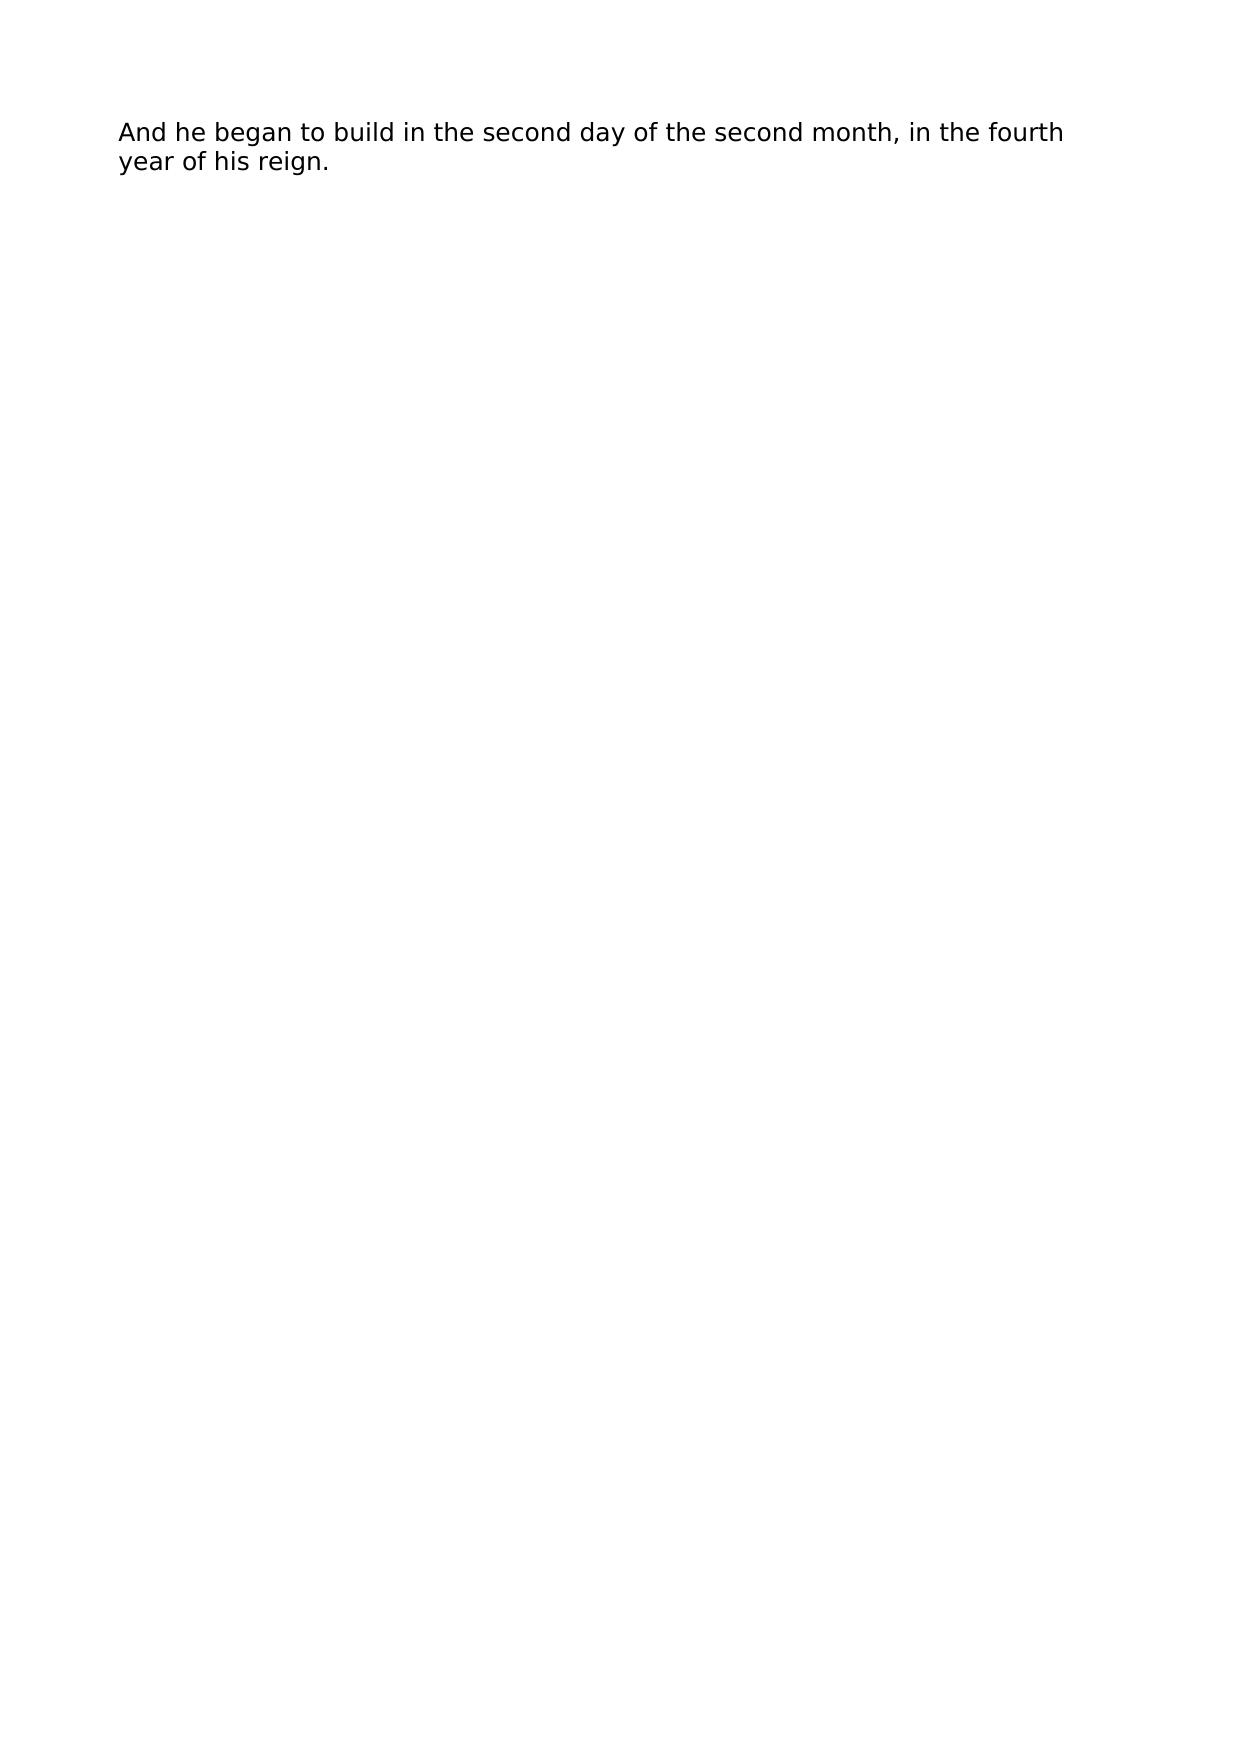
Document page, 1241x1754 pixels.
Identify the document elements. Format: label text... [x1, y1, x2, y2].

text And he began to build in the second day of the second month, in the fourth year of his reign. [118, 118, 1122, 176]
